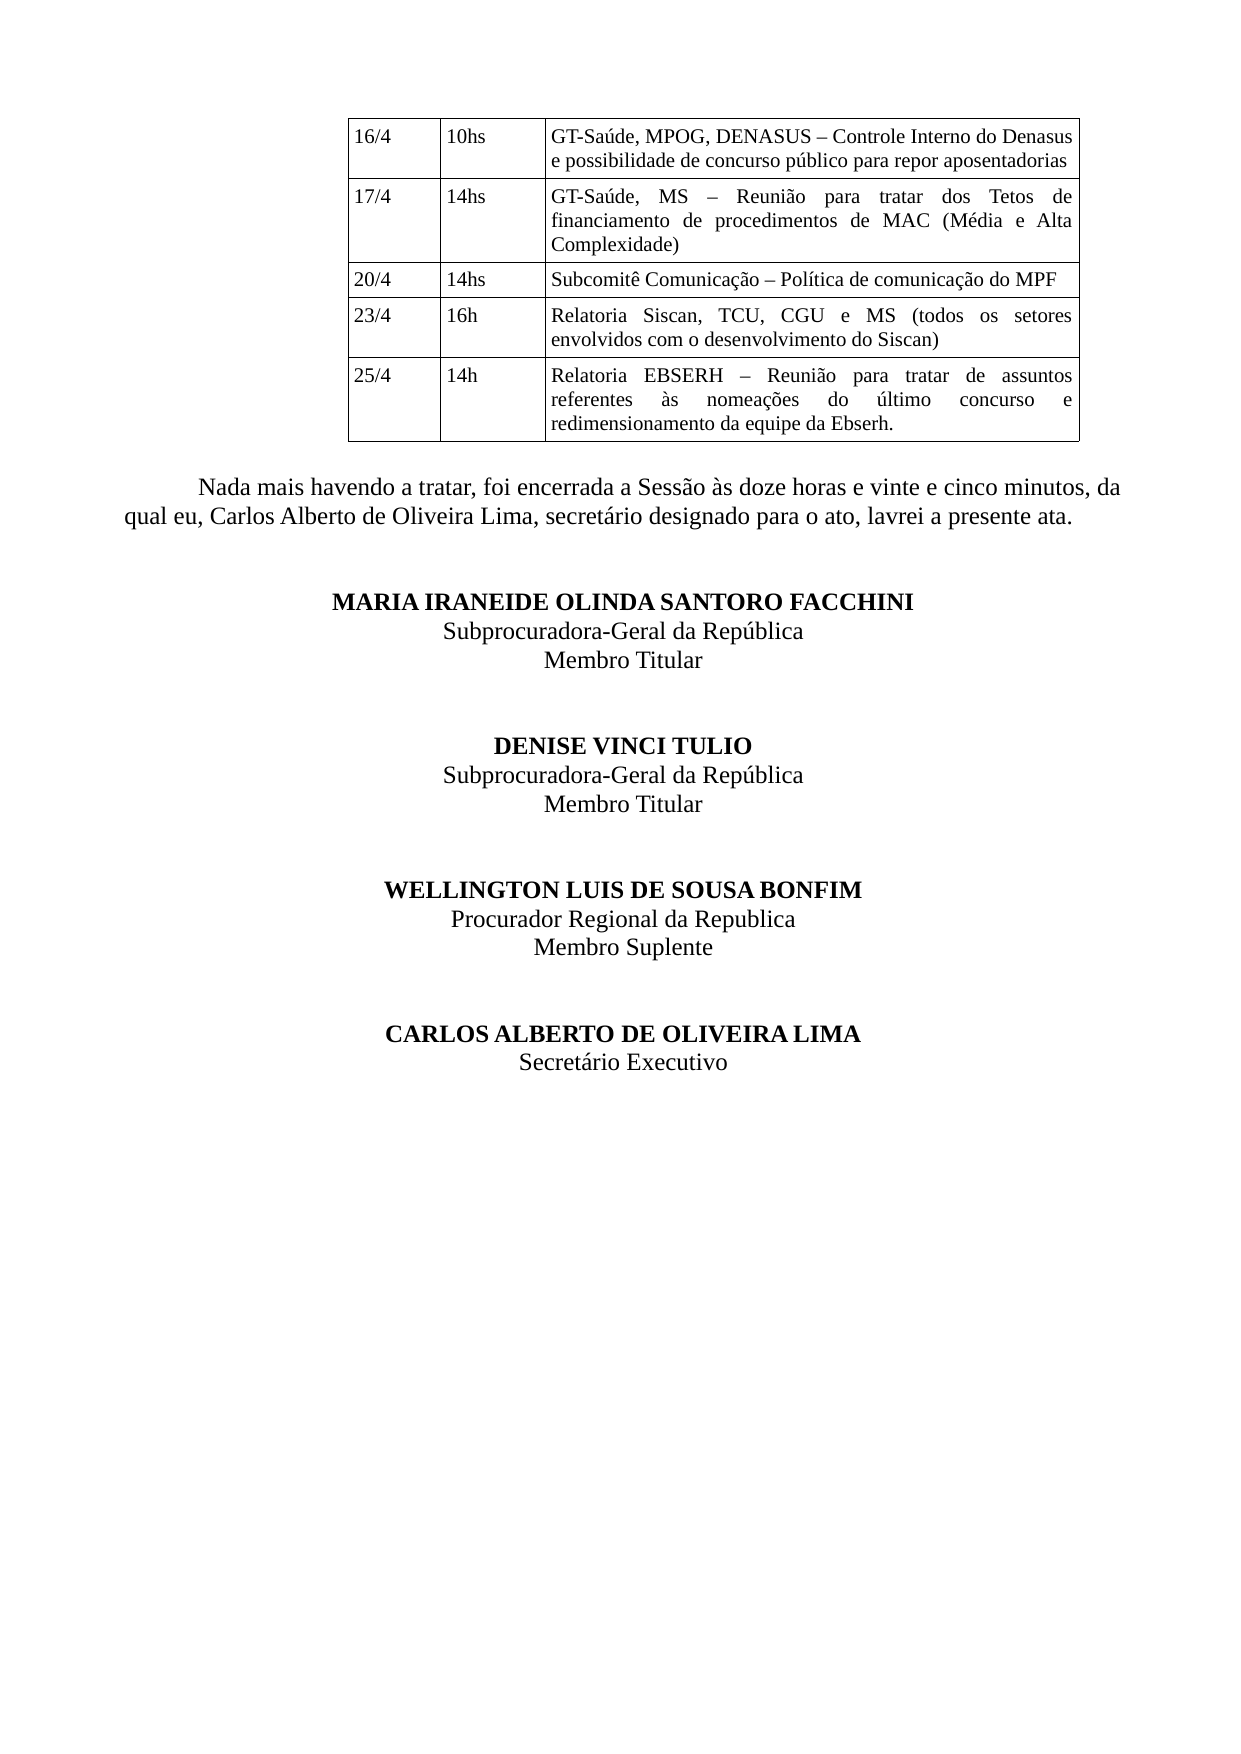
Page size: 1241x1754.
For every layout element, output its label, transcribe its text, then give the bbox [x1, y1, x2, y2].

text Subprocuradora-Geral da República [124, 616, 1122, 645]
table_cell Relatoria EBSERH – Reunião para tratar de assuntos referentes às nomeações do último concurso e redimensionamento da equipe da Ebserh. [546, 358, 1079, 441]
text Membro Titular [124, 645, 1122, 674]
table_cell Relatoria Siscan, TCU, CGU e MS (todos os setores envolvidos com o desenvolvimento do Siscan) [546, 298, 1079, 357]
text Nada mais havendo a tratar, foi encerrada a Sessão às doze horas e vinte e cinco minutos, da qual eu, Carlos Alberto de Oliveira Lima, secretário designado para o ato, lavrei a presente ata. [124, 472, 1122, 530]
text CARLOS ALBERTO DE OLIVEIRA LIMA [124, 1019, 1122, 1047]
table_cell 23/4 [349, 298, 440, 357]
table_cell Subcomitê Comunicação – Política de comunicação do MPF [546, 263, 1079, 297]
table_cell 20/4 [349, 263, 440, 297]
table_cell 14h [441, 358, 545, 441]
text Membro Suplente [124, 932, 1122, 961]
table_cell 14hs [441, 179, 545, 262]
text Procurador Regional da Republica [124, 904, 1122, 932]
table_cell 14hs [441, 263, 545, 297]
text DENISE VINCI TULIO [124, 731, 1122, 760]
text Membro Titular [124, 789, 1122, 817]
text Subprocuradora-Geral da República [124, 760, 1122, 789]
table_cell 16/4 [349, 119, 440, 178]
table_cell 16h [441, 298, 545, 357]
text MARIA IRANEIDE OLINDA SANTORO FACCHINI [124, 587, 1122, 616]
table_cell 25/4 [349, 358, 440, 441]
text WELLINGTON LUIS DE SOUSA BONFIM [124, 875, 1122, 904]
table_cell 10hs [441, 119, 545, 178]
table_cell GT-Saúde, MS – Reunião para tratar dos Tetos de financiamento de procedimentos de MAC (Média e Alta Complexidade) [546, 179, 1079, 262]
table_cell GT-Saúde, MPOG, DENASUS – Controle Interno do Denasus e possibilidade de concurso público para repor aposentadorias [546, 119, 1079, 178]
text Secretário Executivo [124, 1047, 1122, 1076]
table_cell 17/4 [349, 179, 440, 262]
